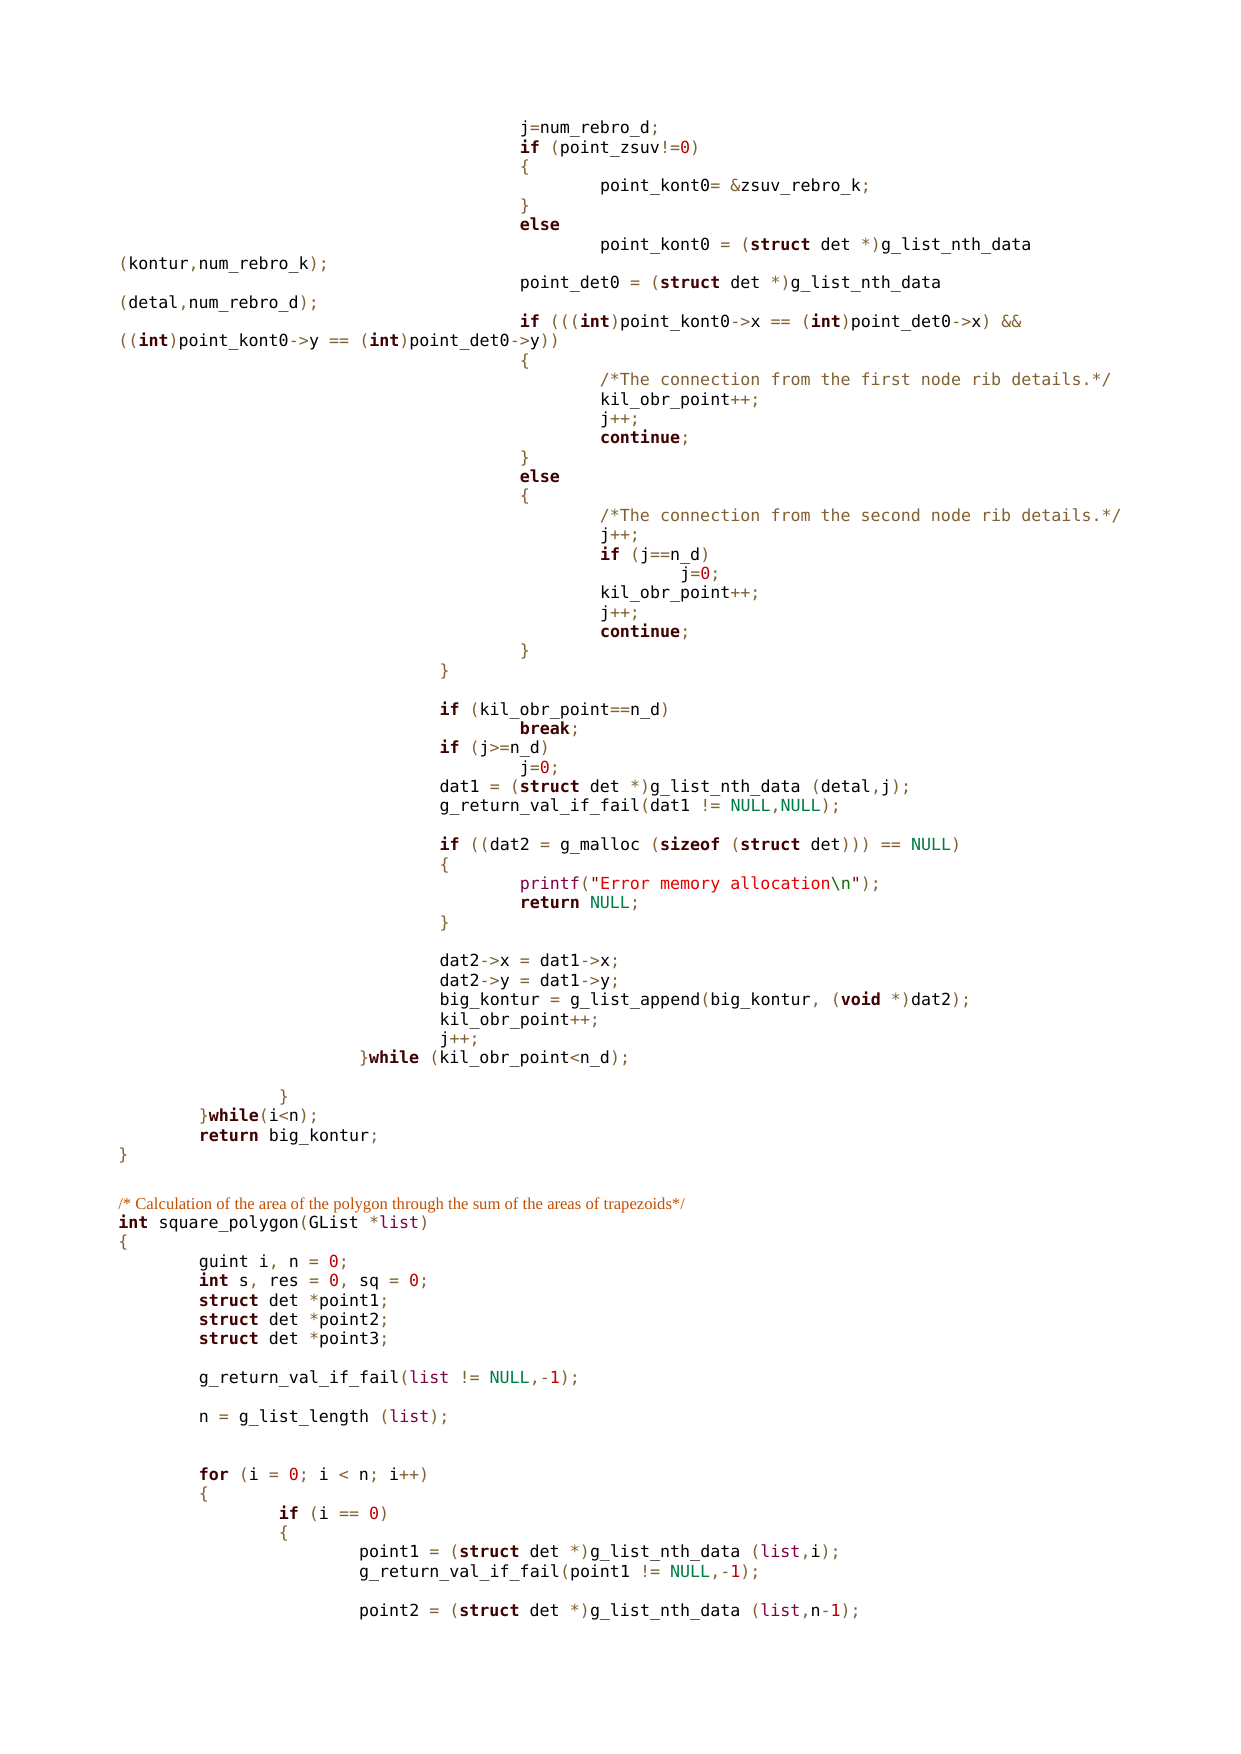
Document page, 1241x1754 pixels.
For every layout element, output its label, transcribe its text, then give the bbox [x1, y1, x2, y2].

text continue; [118, 428, 1122, 447]
text struct det *point3; [118, 1329, 1122, 1349]
text } [118, 196, 1122, 215]
text { [118, 486, 1122, 506]
text /* Calculation of the area of the polygon through the sum of the areas of trapezoids*/ [118, 1194, 1122, 1213]
text }while(i<n); [118, 1106, 1122, 1126]
text g_return_val_if_fail(dat1 != NULL,NULL); [118, 796, 1122, 816]
text g_return_val_if_fail(point1 != NULL,-1); [118, 1562, 1122, 1581]
text return NULL; [118, 893, 1122, 912]
text if (point_zsuv!=0) [118, 137, 1122, 157]
text guint i, n = 0; [118, 1252, 1122, 1271]
text point_kont0 = (struct det *)g_list_nth_data (kontur,num_rebro_k); [118, 234, 1122, 273]
text point2 = (struct det *)g_list_nth_data (list,n-1); [118, 1601, 1122, 1620]
text /*The connection from the second node rib details.*/ [118, 506, 1122, 525]
text else [118, 467, 1122, 486]
text if (j>=n_d) [118, 738, 1122, 757]
text return big_kontur; [118, 1126, 1122, 1145]
text { [118, 351, 1122, 370]
text j++; [118, 525, 1122, 544]
text j=0; [118, 564, 1122, 583]
text } [118, 912, 1122, 932]
text dat2->y = dat1->y; [118, 971, 1122, 990]
text j++; [118, 602, 1122, 622]
text j++; [118, 1029, 1122, 1048]
text break; [118, 719, 1122, 738]
text continue; [118, 622, 1122, 641]
text } [118, 641, 1122, 661]
text j++; [118, 409, 1122, 428]
text } [118, 661, 1122, 680]
text dat1 = (struct det *)g_list_nth_data (detal,j); [118, 777, 1122, 796]
text big_kontur = g_list_append(big_kontur, (void *)dat2); [118, 990, 1122, 1009]
text int s, res = 0, sq = 0; [118, 1271, 1122, 1291]
text point_det0 = (struct det *)g_list_nth_data (detal,num_rebro_d); [118, 273, 1122, 312]
text if (i == 0) [118, 1504, 1122, 1523]
text int square_polygon(GList *list) [118, 1213, 1122, 1232]
text if (kil_obr_point==n_d) [118, 699, 1122, 719]
text } [118, 1087, 1122, 1106]
text { [118, 1232, 1122, 1252]
text } [118, 1145, 1122, 1164]
text kil_obr_point++; [118, 389, 1122, 409]
text if ((dat2 = g_malloc (sizeof (struct det))) == NULL) [118, 835, 1122, 854]
text { [118, 1523, 1122, 1542]
text kil_obr_point++; [118, 1009, 1122, 1029]
text j=0; [118, 757, 1122, 777]
text }while (kil_obr_point<n_d); [118, 1048, 1122, 1067]
text { [118, 1484, 1122, 1504]
text /*The connection from the first node rib details.*/ [118, 370, 1122, 389]
text point1 = (struct det *)g_list_nth_data (list,i); [118, 1542, 1122, 1562]
text struct det *point2; [118, 1310, 1122, 1329]
text point_kont0= &zsuv_rebro_k; [118, 176, 1122, 196]
text if (j==n_d) [118, 544, 1122, 564]
text n = g_list_length (list); [118, 1407, 1122, 1426]
text kil_obr_point++; [118, 583, 1122, 602]
text dat2->x = dat1->x; [118, 951, 1122, 971]
text for (i = 0; i < n; i++) [118, 1465, 1122, 1484]
text printf("Error memory allocation\n"); [118, 874, 1122, 893]
text { [118, 854, 1122, 874]
text struct det *point1; [118, 1291, 1122, 1310]
text if (((int)point_kont0->x == (int)point_det0->x) && ((int)point_kont0->y == (int)point_det0->y)) [118, 312, 1122, 351]
text j=num_rebro_d; [118, 118, 1122, 137]
text } [118, 447, 1122, 467]
text else [118, 215, 1122, 234]
text g_return_val_if_fail(list != NULL,-1); [118, 1368, 1122, 1387]
text { [118, 157, 1122, 176]
